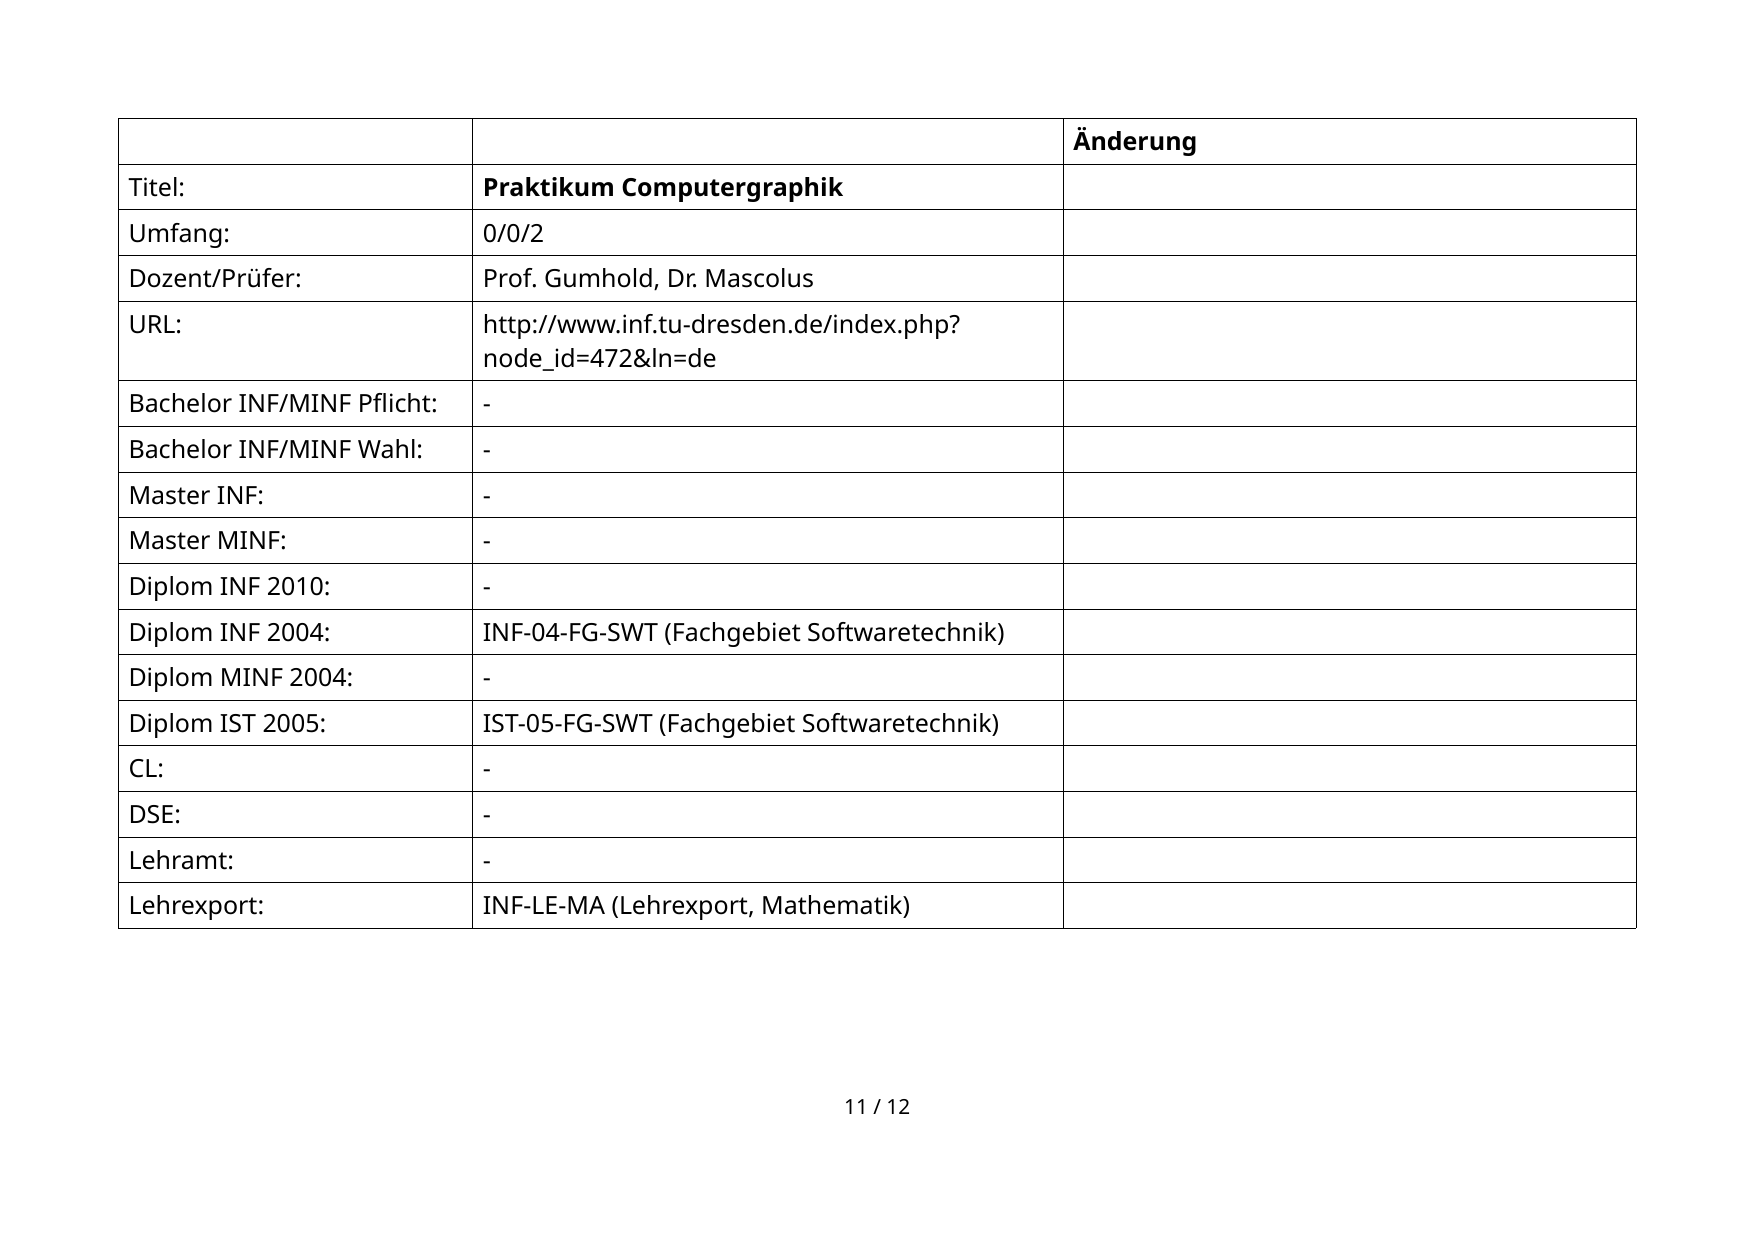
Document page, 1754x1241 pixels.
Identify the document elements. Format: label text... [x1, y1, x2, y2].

table_cell Diplom INF 2004: [119, 610, 472, 654]
table_cell [1064, 518, 1636, 563]
table_cell [1064, 473, 1636, 517]
table_cell Lehramt: [119, 838, 472, 882]
table_cell Lehrexport: [119, 883, 472, 928]
table_cell INF-LE-MA (Lehrexport, Mathematik) [473, 883, 1063, 928]
table_cell - [473, 518, 1063, 563]
table_cell [1064, 655, 1636, 700]
table_cell [1064, 427, 1636, 472]
table_cell Diplom INF 2010: [119, 564, 472, 608]
table_cell Master INF: [119, 473, 472, 517]
table_cell - [473, 473, 1063, 517]
table_cell INF-04-FG-SWT (Fachgebiet Softwaretechnik) [473, 610, 1063, 654]
table_header [119, 119, 472, 164]
table_cell Umfang: [119, 210, 472, 255]
table_cell - [473, 792, 1063, 837]
table_cell - [473, 838, 1063, 882]
table_cell Master MINF: [119, 518, 472, 563]
table_cell [1064, 564, 1636, 608]
table_cell Diplom IST 2005: [119, 701, 472, 745]
table_cell - [473, 564, 1063, 608]
table_cell CL: [119, 746, 472, 791]
table_header Änderung [1064, 119, 1636, 164]
table_cell - [473, 381, 1063, 426]
table_cell [1064, 883, 1636, 928]
table_cell http://www.inf.tu-dresden.de/index.php?node_id=472&ln=de [473, 302, 1063, 380]
table_cell - [473, 655, 1063, 700]
table_cell [1064, 610, 1636, 654]
table_cell DSE: [119, 792, 472, 837]
table_cell URL: [119, 302, 472, 380]
table_cell [1064, 381, 1636, 426]
table_cell [1064, 302, 1636, 380]
table_cell IST-05-FG-SWT (Fachgebiet Softwaretechnik) [473, 701, 1063, 745]
table_cell - [473, 427, 1063, 472]
table_cell - [473, 746, 1063, 791]
table_cell [1064, 210, 1636, 255]
table_header [473, 119, 1063, 164]
table_cell Titel: [119, 165, 472, 209]
table_cell Bachelor INF/MINF Wahl: [119, 427, 472, 472]
table_cell [1064, 165, 1636, 209]
table_cell [1064, 838, 1636, 882]
table_cell Prof. Gumhold, Dr. Mascolus [473, 256, 1063, 301]
table_cell 0/0/2 [473, 210, 1063, 255]
table_cell Bachelor INF/MINF Pflicht: [119, 381, 472, 426]
table_cell Dozent/Prüfer: [119, 256, 472, 301]
table_cell Diplom MINF 2004: [119, 655, 472, 700]
table_cell [1064, 792, 1636, 837]
table_cell [1064, 701, 1636, 745]
table_cell Praktikum Computergraphik [473, 165, 1063, 209]
table_cell [1064, 746, 1636, 791]
table_cell [1064, 256, 1636, 301]
